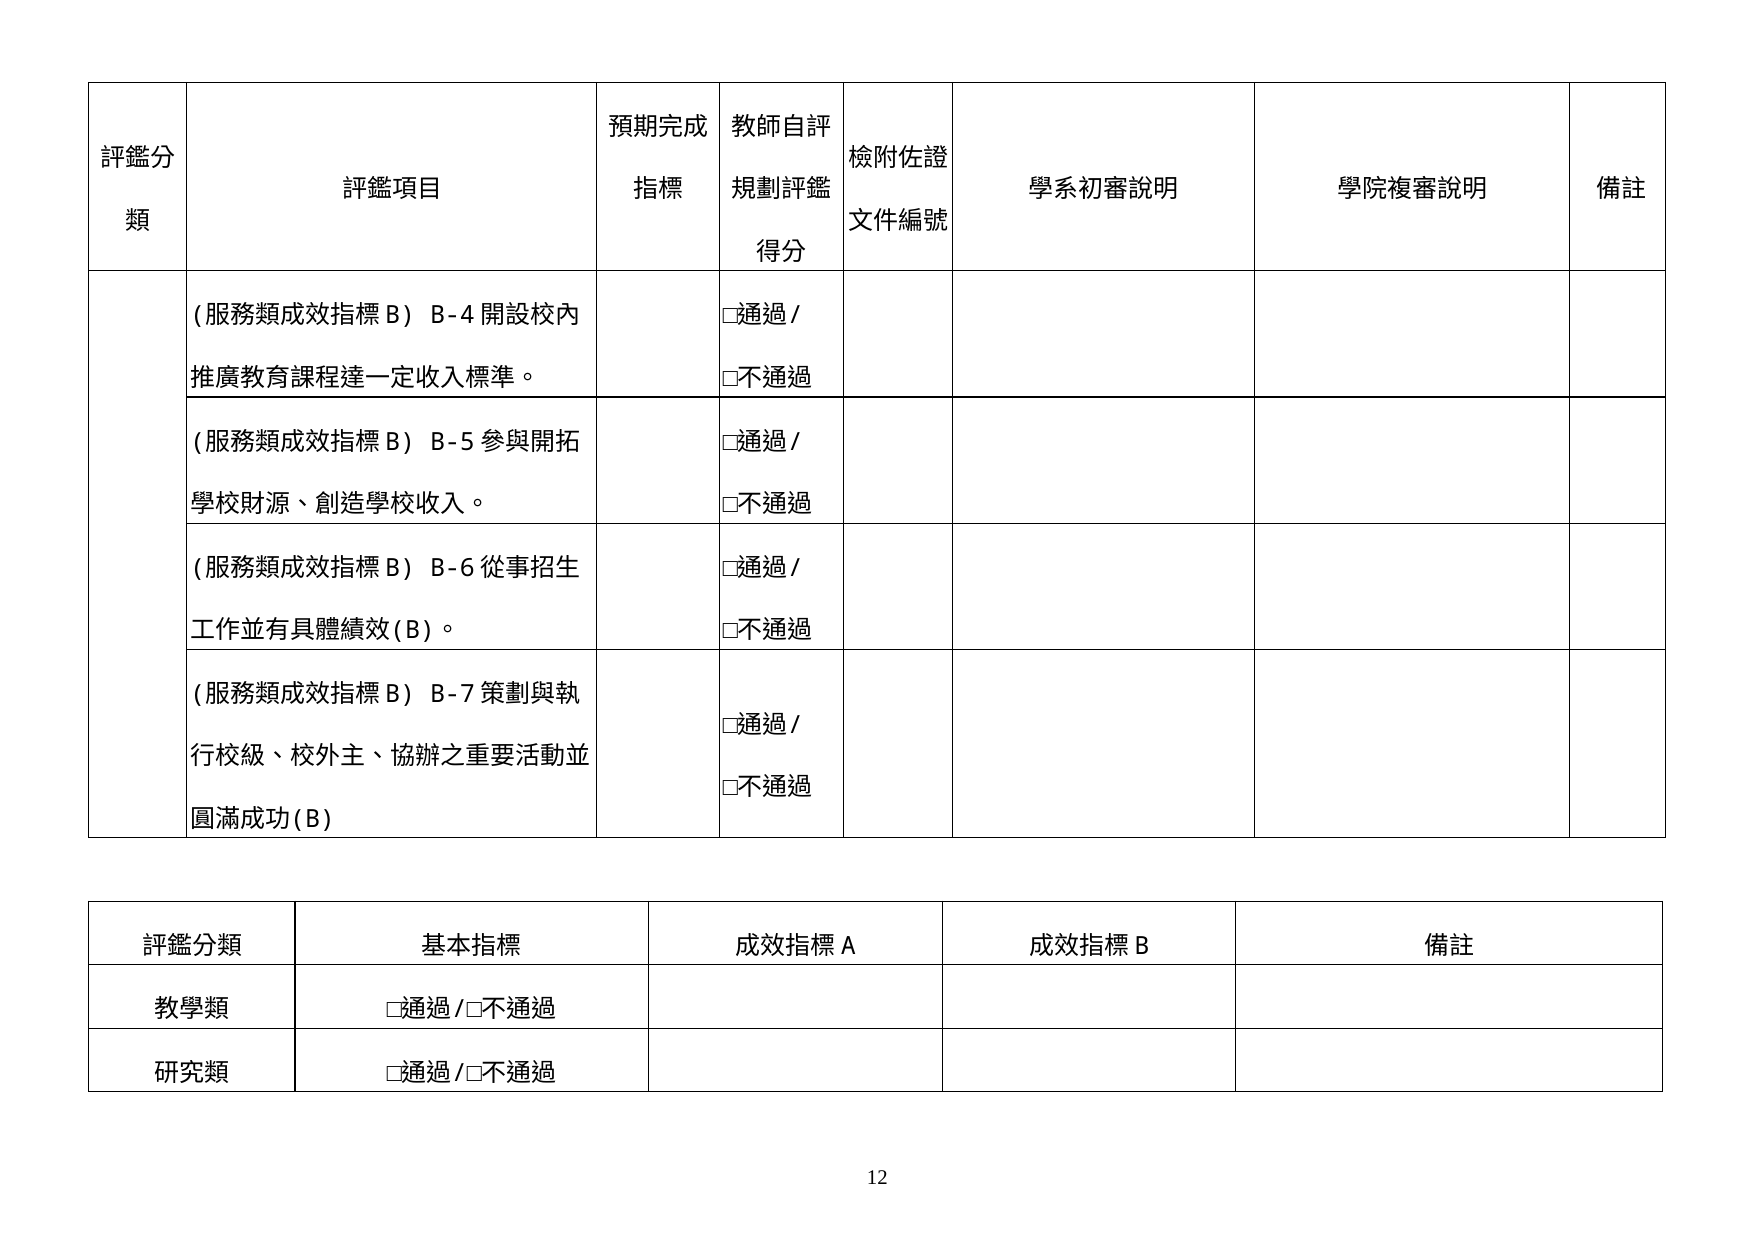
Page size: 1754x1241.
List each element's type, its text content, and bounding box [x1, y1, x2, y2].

table_cell [1254, 838, 1570, 901]
table_cell □通過/□不通過 [296, 1029, 648, 1091]
table_cell [597, 650, 719, 837]
table_header 成效指標B [943, 902, 1235, 964]
table_cell (服務類成效指標B) B-4開設校內推廣教育課程達一定收入標準。 [187, 271, 596, 396]
table_header 教師自評規劃評鑑得分 [720, 83, 843, 270]
table_cell [597, 398, 719, 522]
table_cell [720, 838, 843, 901]
table_header 預期完成 指標 [597, 83, 719, 270]
table_cell [89, 838, 187, 901]
table_cell [844, 271, 952, 396]
table_cell [89, 271, 186, 837]
table_cell [1255, 650, 1569, 837]
table_cell [1570, 838, 1665, 901]
table_header 基本指標 [296, 902, 648, 964]
table_header 成效指標A [649, 902, 942, 964]
table_cell [597, 838, 720, 901]
table_cell □通過/ □不通過 [720, 271, 843, 396]
table_cell [1255, 524, 1569, 648]
table_cell [1570, 650, 1665, 837]
table_cell [943, 965, 1235, 1028]
table_header 學系初審說明 [953, 83, 1254, 270]
table_cell [844, 650, 952, 837]
table_header 評鑑項目 [187, 83, 596, 270]
table_cell [953, 398, 1254, 522]
table_cell [649, 1029, 942, 1091]
table_cell [597, 524, 719, 648]
table_cell [597, 271, 719, 396]
table_header 評鑑分類 [89, 83, 186, 270]
table_cell [187, 838, 597, 901]
table_cell [953, 524, 1254, 648]
table_header 評鑑分類 [89, 902, 294, 964]
table_cell [1236, 965, 1662, 1028]
table_cell [953, 271, 1254, 396]
table_cell [953, 650, 1254, 837]
table_cell □通過/ □不通過 [720, 650, 843, 837]
table_cell (服務類成效指標B) B-6從事招生工作並有具體績效(B)。 [187, 524, 596, 648]
table_cell [649, 965, 942, 1028]
table_header 檢附佐證文件編號 [844, 83, 952, 270]
table_cell [844, 398, 952, 522]
table_cell 教學類 [89, 965, 294, 1028]
table_cell [1255, 271, 1569, 396]
table_cell [953, 838, 1254, 901]
table_cell [843, 838, 953, 901]
table_cell □通過/ □不通過 [720, 524, 843, 648]
table_cell [943, 1029, 1235, 1091]
table_cell [844, 524, 952, 648]
table_cell (服務類成效指標B) B-5參與開拓學校財源、創造學校收入。 [187, 398, 596, 522]
table_cell [1570, 524, 1665, 648]
table_cell [1236, 1029, 1662, 1091]
table_cell [1570, 271, 1665, 396]
table_header 備註 [1236, 902, 1662, 964]
table_cell [1255, 398, 1569, 522]
table_cell □通過/□不通過 [296, 965, 648, 1028]
table_header 備註 [1570, 83, 1665, 270]
table_cell □通過/ □不通過 [720, 398, 843, 522]
table_header 學院複審說明 [1255, 83, 1569, 270]
table_cell [1570, 398, 1665, 522]
table_cell 研究類 [89, 1029, 294, 1091]
table_cell (服務類成效指標B) B-7策劃與執行校級、校外主、協辦之重要活動並圓滿成功(B) [187, 650, 596, 837]
